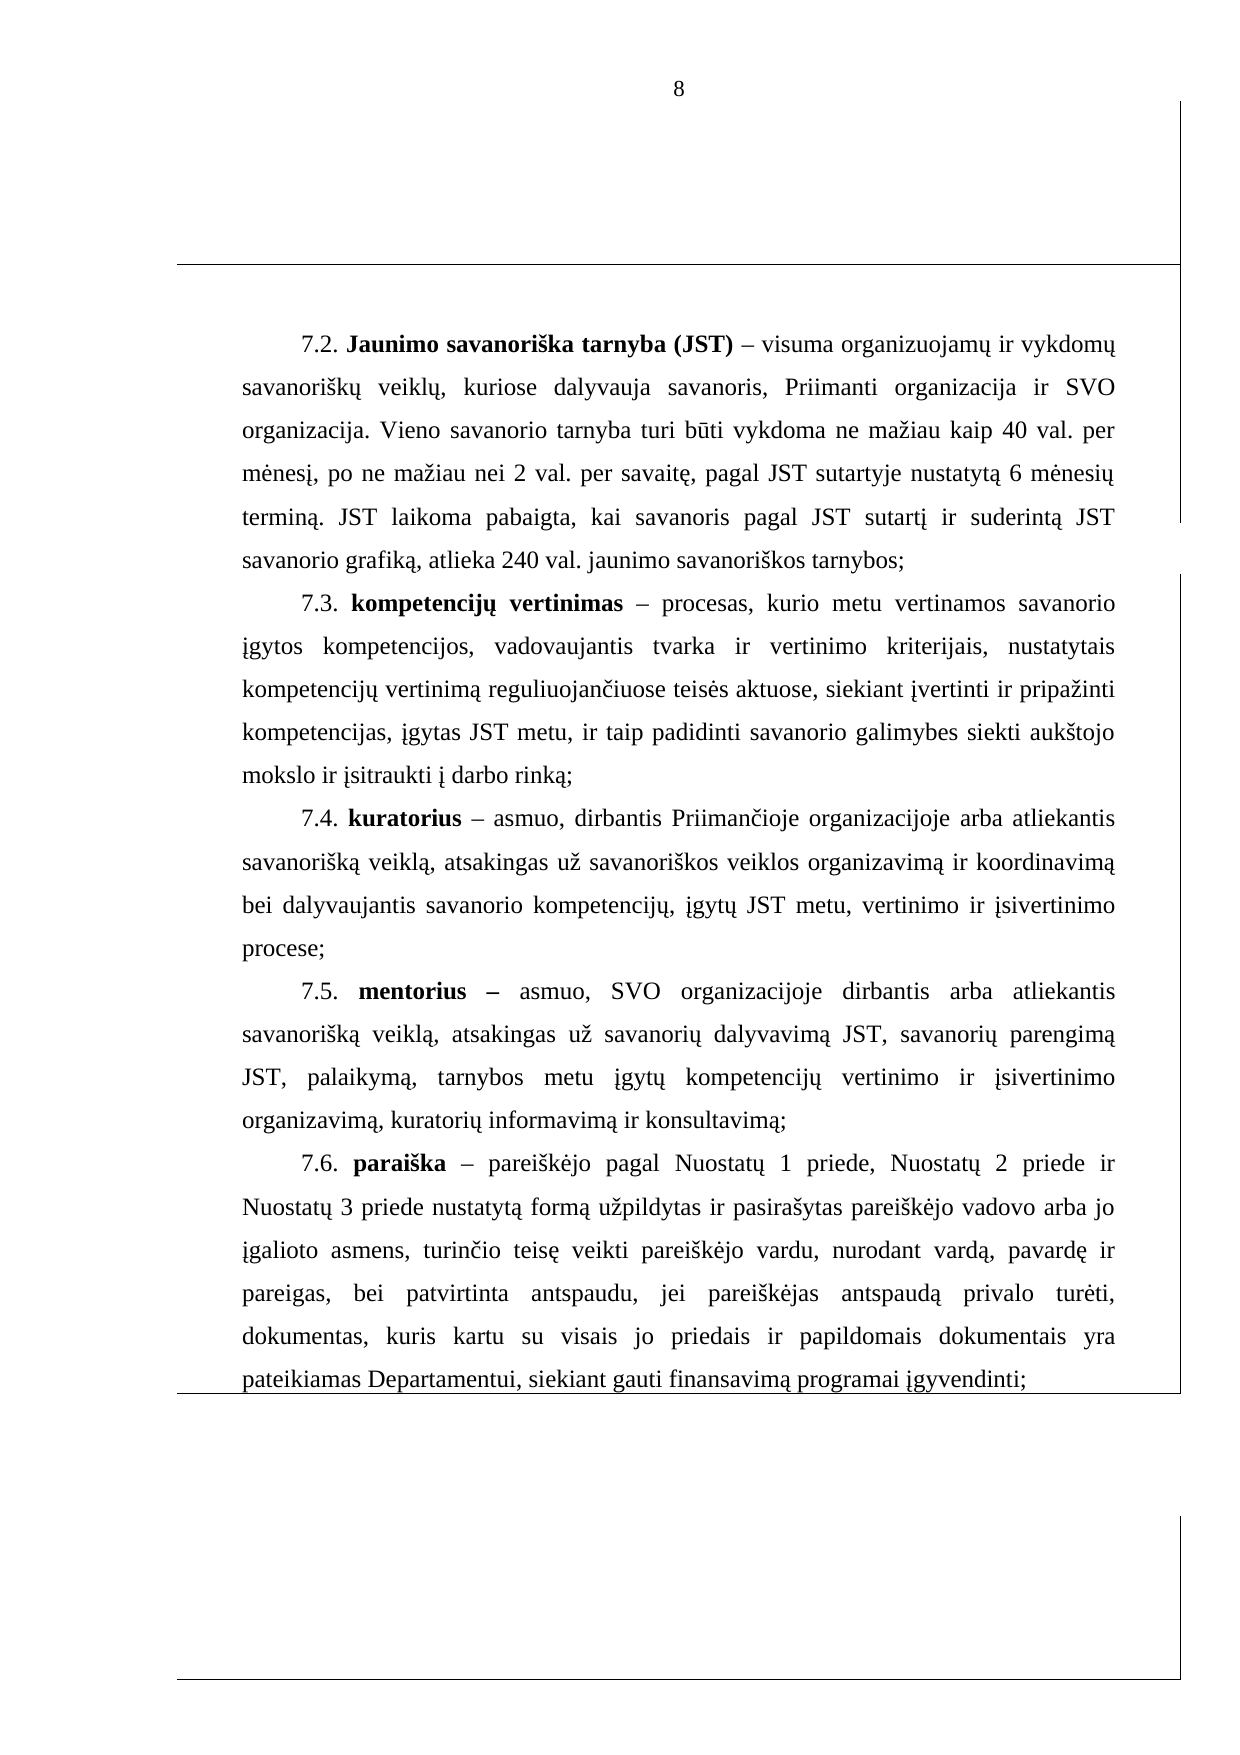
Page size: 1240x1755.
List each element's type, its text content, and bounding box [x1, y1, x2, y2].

text 7.5. mentorius – asmuo, SVO organizacijoje dirbantis arba atliekantis savanorišką veiklą, atsakingas už savanorių dalyvavimą JST, savanorių parengimą JST, palaikymą, tarnybos metu įgytų kompetencijų vertinimo ir įsivertinimo organizavimą, kuratorių informavimą ir konsultavimą; [177, 911, 1181, 1084]
text 7.4. kuratorius – asmuo, dirbantis Priimančioje organizacijoje arba atliekantis savanorišką veiklą, atsakingas už savanoriškos veiklos organizavimą ir koordinavimą bei dalyvaujantis savanorio kompetencijų, įgytų JST metu, vertinimo ir įsivertinimo procese; [177, 739, 1181, 911]
text 7.3. kompetencijų vertinimas – procesas, kurio metu vertinamos savanorio įgytos kompetencijos, vadovaujantis tvarka ir vertinimo kriterijais, nustatytais kompetencijų vertinimą reguliuojančiuose teisės aktuose, siekiant įvertinti ir pripažinti kompetencijas, įgytas JST metu, ir taip padidinti savanorio galimybes siekti aukštojo mokslo ir įsitraukti į darbo rinką; [177, 523, 1181, 739]
text 7.2. Jaunimo savanoriška tarnyba (JST) – visuma organizuojamų ir vykdomų savanoriškų veiklų, kuriose dalyvauja savanoris, Priimanti organizacija ir SVO organizacija. Vieno savanorio tarnyba turi būti vykdoma ne mažiau kaip 40 val. per mėnesį, po ne mažiau nei 2 val. per savaitę, pagal JST sutartyje nustatytą 6 mėnesių terminą. JST laikoma pabaigta, kai savanoris pagal JST sutartį ir suderintą JST savanorio grafiką, atlieka 240 val. jaunimo savanoriškos tarnybos; [177, 264, 1181, 523]
text 7.6. paraiška – pareiškėjo pagal Nuostatų 1 priede, Nuostatų 2 priede ir Nuostatų 3 priede nustatytą formą užpildytas ir pasirašytas pareiškėjo vadovo arba jo įgalioto asmens, turinčio teisę veikti pareiškėjo vardu, nurodant vardą, pavardę ir pareigas, bei patvirtinta antspaudu, jei pareiškėjas antspaudą privalo turėti, dokumentas, kuris kartu su visais jo priedais ir papildomais dokumentais yra pateikiamas Departamentui, siekiant gauti finansavimą programai įgyvendinti; [177, 1084, 1181, 1393]
